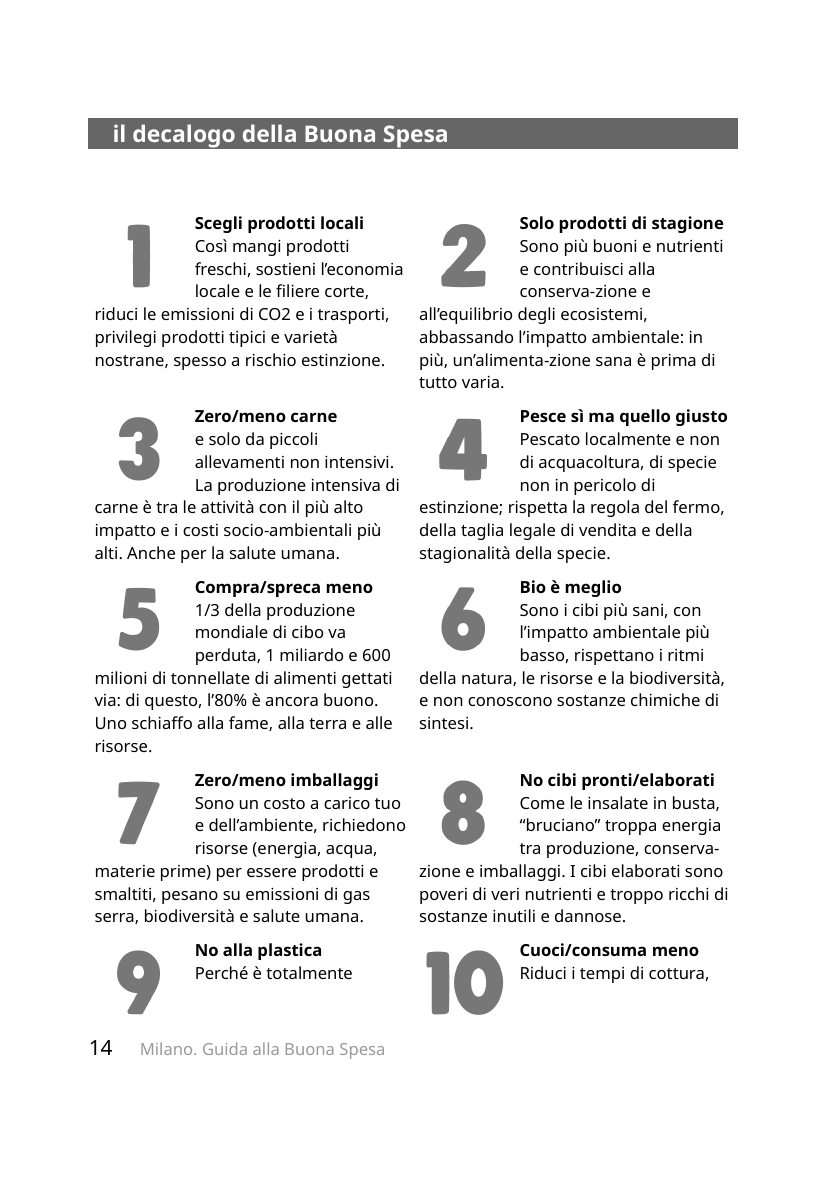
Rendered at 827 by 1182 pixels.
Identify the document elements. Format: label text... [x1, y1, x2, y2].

table_cell Bio è meglio Sono i cibi più sani, con l’impatto ambientale più basso, rispettano i ritmi della natura, le risorse e la biodiversità, e non conoscono sostanze chimiche di sintesi. [413, 570, 738, 763]
table_cell Cuoci/consuma meno Riduci i tempi di cottura, [413, 933, 738, 990]
picture [94, 575, 183, 664]
picture [418, 575, 508, 664]
picture [418, 939, 508, 1028]
table_cell No alla plastica Perché è totalmente [89, 933, 413, 990]
text il decalogo della Buona Spesa [88, 118, 738, 149]
picture [418, 768, 508, 858]
table_cell Pesce sì ma quello giusto Pescato localmente e non di acquacoltura, di specie non in pericolo di estinzione; rispetta la regola del fermo, della taglia legale di vendita e della stagionalità della specie. [413, 399, 738, 570]
picture [94, 212, 183, 301]
table_cell Compra/spreca meno 1/3 della produzione mondiale di cibo va perduta, 1 miliardo e 600 milioni di tonnellate di alimenti gettati via: di questo, l’80% è ancora buono. Uno schiaffo alla fame, alla terra e alle risorse. [89, 570, 413, 763]
table_cell Zero/meno carne e solo da piccoli allevamenti non intensivi. La produzione intensiva di carne è tra le attività con il più alto impatto e i costi socio-ambientali più alti. Anche per la salute umana. [89, 399, 413, 570]
picture [94, 405, 183, 494]
picture [418, 212, 508, 301]
picture [94, 768, 183, 858]
picture [94, 939, 183, 1028]
table_cell No cibi pronti/elaborati Come le insalate in busta, “bruciano” troppa energia tra produzione, conserva-zione e imballaggi. I cibi elaborati sono poveri di veri nutrienti e troppo ricchi di sostanze inutili e dannose. [413, 763, 738, 933]
table_header Solo prodotti di stagione Sono più buoni e nutrienti e contribuisci alla conserva-zione e all’equilibrio degli ecosistemi, abbassando l’impatto ambientale: in più, un’alimenta-zione sana è prima di tutto varia. [413, 206, 738, 399]
table_cell Zero/meno imballaggi Sono un costo a carico tuo e dell’ambiente, richiedono risorse (energia, acqua, materie prime) per essere prodotti e smaltiti, pesano su emissioni di gas serra, biodiversità e salute umana. [89, 763, 413, 933]
picture [418, 405, 508, 494]
table_header Scegli prodotti locali Così mangi prodotti freschi, sostieni l’economia locale e le filiere corte, riduci le emissioni di CO2 e i trasporti, privilegi prodotti tipici e varietà nostrane, spesso a rischio estinzione. [89, 206, 413, 399]
